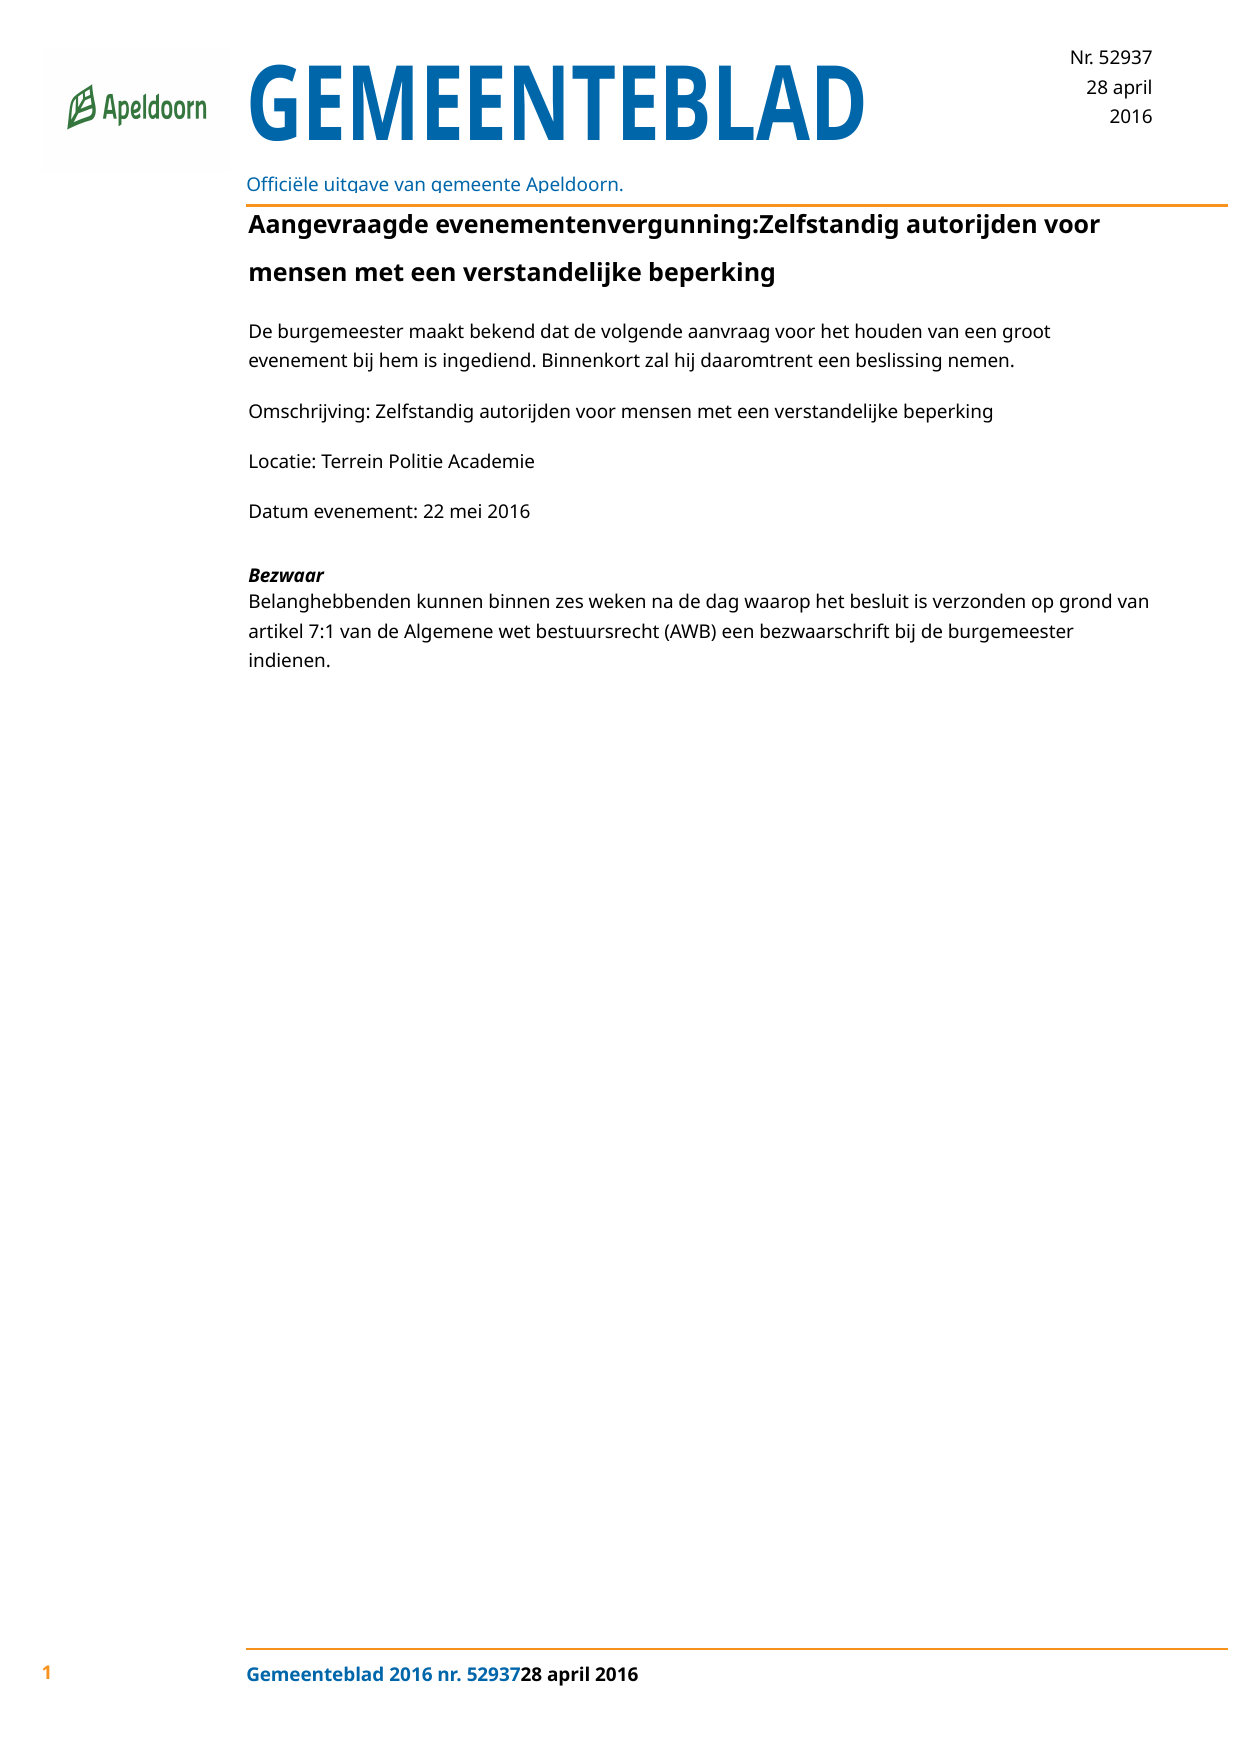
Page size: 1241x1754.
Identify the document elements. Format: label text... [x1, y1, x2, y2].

text Bezwaar [248, 563, 1152, 588]
text De burgemeester maakt bekend dat de volgende aanvraag voor het houden van een groot evenement bij hem is ingediend. Binnenkort zal hij daaromtrent een beslissing nemen. [248, 318, 1152, 373]
text Omschrijving: Zelfstandig autorijden voor mensen met een verstandelijke beperking [248, 398, 1152, 424]
text Aangevraagde evenementenvergunning:Zelfstandig autorijden voor mensen met een verstandelijke beperking [248, 207, 1152, 288]
text Belanghebbenden kunnen binnen zes weken na de dag waarop het besluit is verzonden op grond van artikel 7:1 van de Algemene wet bestuursrecht (AWB) een bezwaarschrift bij de burgemeester indienen. [248, 588, 1152, 673]
text Datum evenement: 22 mei 2016 [248, 499, 1152, 524]
text Locatie: Terrein Politie Academie [248, 448, 1152, 474]
picture [41, 47, 231, 172]
